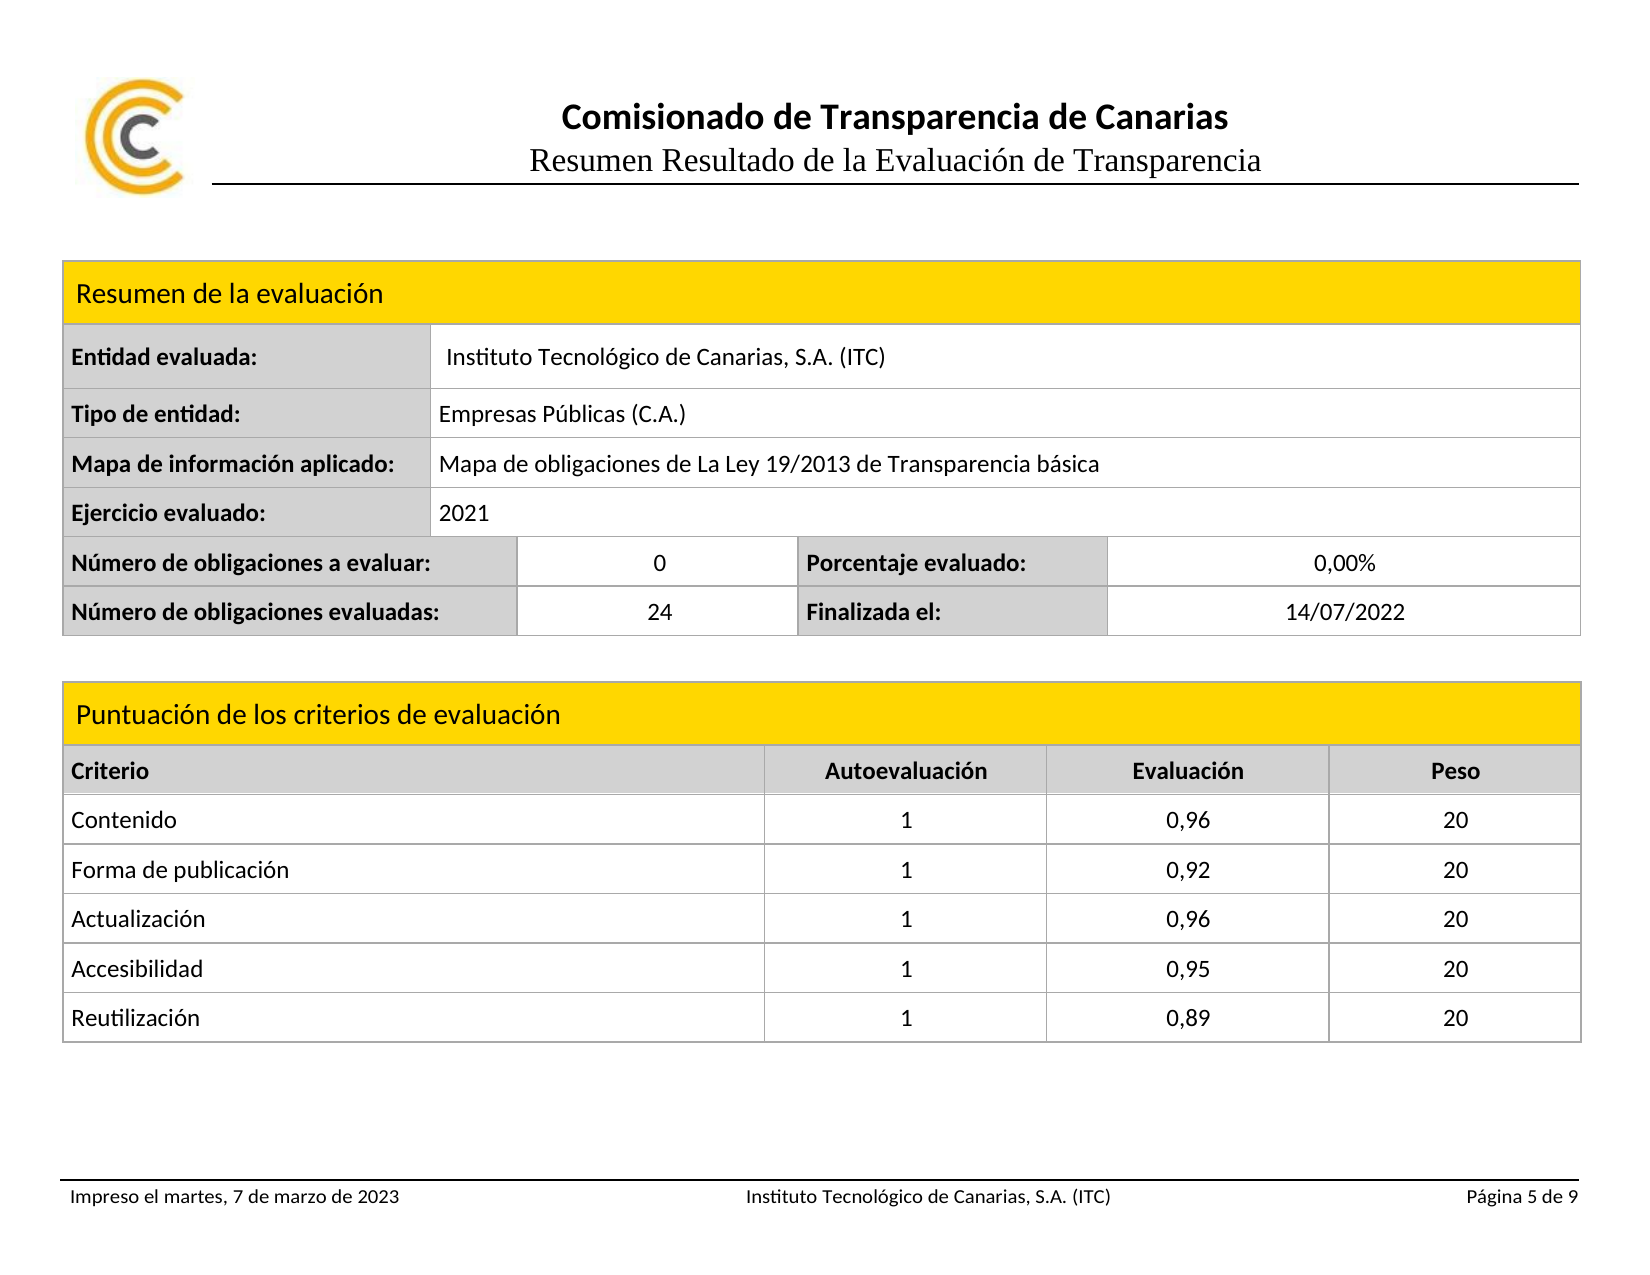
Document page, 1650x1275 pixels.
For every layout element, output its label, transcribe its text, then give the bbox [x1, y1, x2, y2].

table_cell 0,89 [1047, 993, 1328, 1041]
table_cell 20 [1330, 894, 1580, 942]
table_cell Número de obligaciones a evaluar: [64, 537, 516, 585]
table_header Resumen de la evaluación [64, 262, 1580, 323]
table_cell Empresas Públicas (C.A.) [431, 389, 1580, 437]
table_cell Número de obligaciones evaluadas: [64, 587, 516, 635]
table_cell Entidad evaluada: [64, 325, 430, 387]
table_cell Forma de publicación [64, 845, 764, 892]
table_cell Ejercicio evaluado: [64, 488, 430, 536]
table_cell Accesibilidad [64, 944, 764, 991]
table_cell Criterio [64, 746, 764, 793]
table_cell Reutilización [64, 993, 764, 1041]
table_cell 20 [1330, 845, 1580, 892]
table_cell 0,00% [1108, 537, 1580, 585]
table_cell Tipo de entidad: [64, 389, 430, 437]
table_cell 1 [765, 993, 1046, 1041]
table_cell Actualización [64, 894, 764, 942]
table_cell Mapa de información aplicado: [64, 438, 430, 486]
table_cell 0,92 [1047, 845, 1328, 892]
table_cell 24 [518, 587, 797, 635]
table_cell 20 [1330, 795, 1580, 843]
table_cell Mapa de obligaciones de La Ley 19/2013 de Transparencia básica [431, 438, 1580, 486]
table_cell 14/07/2022 [1108, 587, 1580, 635]
table_cell 0 [518, 537, 797, 585]
table_cell Instituto Tecnológico de Canarias, S.A. (ITC) [431, 325, 1580, 387]
table_cell 0,96 [1047, 795, 1328, 843]
table_cell Porcentaje evaluado: [799, 537, 1107, 585]
table_cell Autoevaluación [765, 746, 1046, 793]
table_cell 2021 [431, 488, 1580, 536]
table_cell 1 [765, 894, 1046, 942]
table_cell 1 [765, 944, 1046, 991]
table_cell 20 [1330, 944, 1580, 991]
table_cell 1 [765, 795, 1046, 843]
table_cell Evaluación [1047, 746, 1328, 793]
table_cell Peso [1330, 746, 1580, 793]
table_cell 1 [765, 845, 1046, 892]
table_cell 0,95 [1047, 944, 1328, 991]
table_cell 0,96 [1047, 894, 1328, 942]
table_header Puntuación de los criterios de evaluación [64, 683, 1580, 744]
table_cell Finalizada el: [799, 587, 1107, 635]
table_cell 20 [1330, 993, 1580, 1041]
table_cell Contenido [64, 795, 764, 843]
